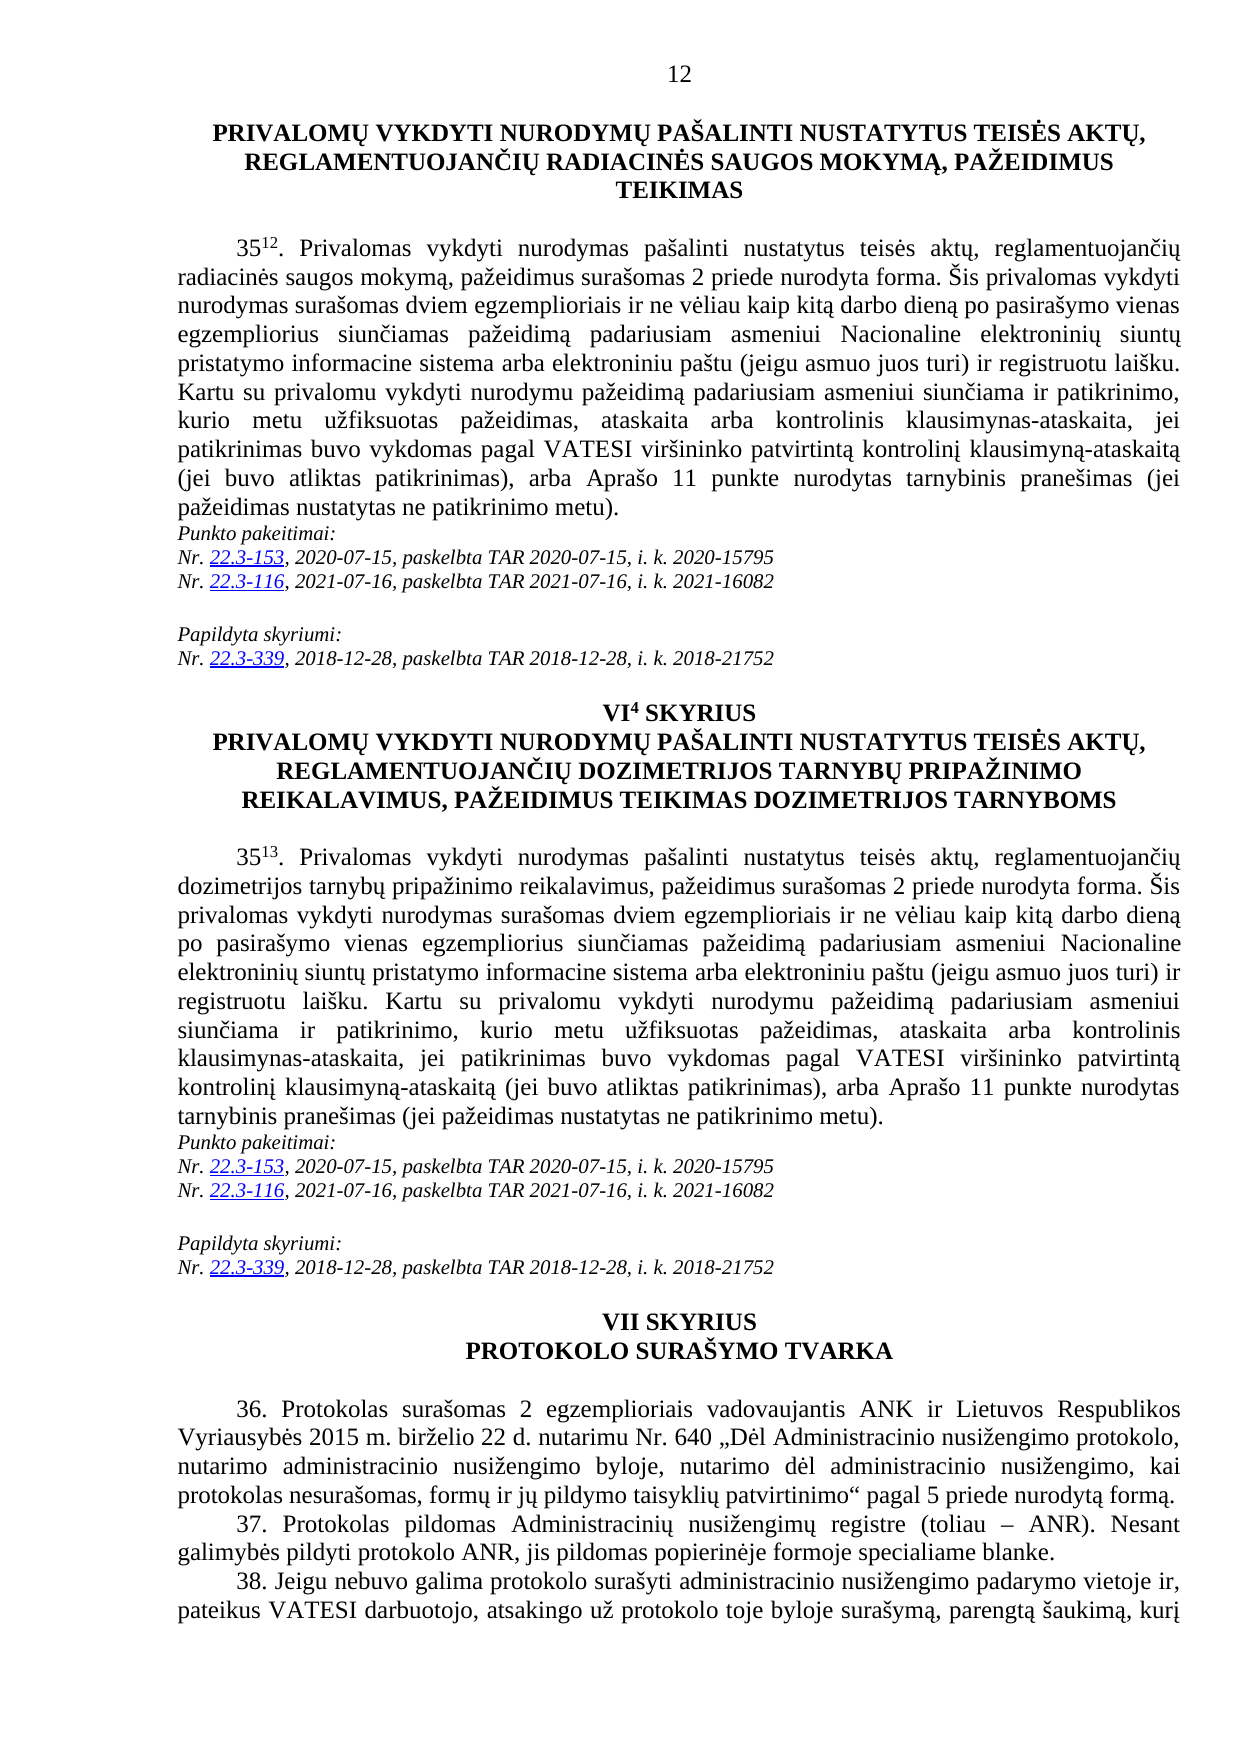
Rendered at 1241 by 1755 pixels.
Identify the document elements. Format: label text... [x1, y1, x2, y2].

text Papildyta skyriumi: [177, 1231, 1181, 1255]
text 3512. Privalomas vykdyti nurodymas pašalinti nustatytus teisės aktų, reglamentuojančių radiacinės saugos mokymą, pažeidimus surašomas 2 priede nurodyta forma. Šis privalomas vykdyti nurodymas surašomas dviem egzemplioriais ir ne vėliau kaip kitą darbo dieną po pasirašymo vienas egzempliorius siunčiamas pažeidimą padariusiam asmeniui Nacionaline elektroninių siuntų pristatymo informacine sistema arba elektroniniu paštu (jeigu asmuo juos turi) ir registruotu laišku. Kartu su privalomu vykdyti nurodymu pažeidimą padariusiam asmeniui siunčiama ir patikrinimo, kurio metu užfiksuotas pažeidimas, ataskaita arba kontrolinis klausimynas-ataskaita, jei patikrinimas buvo vykdomas pagal VATESI viršininko patvirtintą kontrolinį klausimyną-ataskaitą (jei buvo atliktas patikrinimas), arba Aprašo 11 punkte nurodytas tarnybinis pranešimas (jei pažeidimas nustatytas ne patikrinimo metu). [177, 233, 1181, 521]
text Nr. 22.3-153, 2020-07-15, paskelbta TAR 2020-07-15, i. k. 2020-15795 [177, 1154, 1181, 1178]
text Nr. 22.3-339, 2018-12-28, paskelbta TAR 2018-12-28, i. k. 2018-21752 [177, 1255, 1181, 1279]
text Nr. 22.3-153, 2020-07-15, paskelbta TAR 2020-07-15, i. k. 2020-15795 [177, 545, 1181, 569]
text PROTOKOLO SURAŠYMO TVARKA [177, 1336, 1181, 1365]
text PRIVALOMŲ VYKDYTI NURODYMŲ PAŠALINTI NUSTATYTUS TEISĖS AKTŲ, REGLAMENTUOJANČIŲ DOZIMETRIJOS TARNYBŲ PRIPAŽINIMO REIKALAVIMUS, PAŽEIDIMUS TEIKIMAS DOZIMETRIJOS TARNYBOMS [177, 727, 1181, 813]
text PRIVALOMŲ VYKDYTI NURODYMŲ PAŠALINTI NUSTATYTUS TEISĖS AKTŲ, REGLAMENTUOJANČIŲ RADIACINĖS SAUGOS MOKYMĄ, PAŽEIDIMUS TEIKIMAS [177, 118, 1181, 204]
text Nr. 22.3-116, 2021-07-16, paskelbta TAR 2021-07-16, i. k. 2021-16082 [177, 1178, 1181, 1202]
text VI4 SKYRIUS [177, 698, 1181, 727]
text Nr. 22.3-116, 2021-07-16, paskelbta TAR 2021-07-16, i. k. 2021-16082 [177, 569, 1181, 593]
text Nr. 22.3-339, 2018-12-28, paskelbta TAR 2018-12-28, i. k. 2018-21752 [177, 646, 1181, 670]
text 36. Protokolas surašomas 2 egzemplioriais vadovaujantis ANK ir Lietuvos Respublikos Vyriausybės 2015 m. birželio 22 d. nutarimu Nr. 640 „Dėl Administracinio nusižengimo protokolo, nutarimo administracinio nusižengimo byloje, nutarimo dėl administracinio nusižengimo, kai protokolas nesurašomas, formų ir jų pildymo taisyklių patvirtinimo“ pagal 5 priede nurodytą formą. [177, 1394, 1181, 1509]
text 37. Protokolas pildomas Administracinių nusižengimų registre (toliau – ANR). Nesant galimybės pildyti protokolo ANR, jis pildomas popierinėje formoje specialiame blanke. [177, 1509, 1181, 1566]
text VII SKYRIUS [177, 1307, 1181, 1336]
text 38. Jeigu nebuvo galima protokolo surašyti administracinio nusižengimo padarymo vietoje ir, pateikus VATESI darbuotojo, atsakingo už protokolo toje byloje surašymą, parengtą šaukimą, kurį [177, 1566, 1181, 1624]
text Punkto pakeitimai: [177, 521, 1181, 545]
text Papildyta skyriumi: [177, 622, 1181, 646]
text Punkto pakeitimai: [177, 1130, 1181, 1154]
text 3513. Privalomas vykdyti nurodymas pašalinti nustatytus teisės aktų, reglamentuojančių dozimetrijos tarnybų pripažinimo reikalavimus, pažeidimus surašomas 2 priede nurodyta forma. Šis privalomas vykdyti nurodymas surašomas dviem egzemplioriais ir ne vėliau kaip kitą darbo dieną po pasirašymo vienas egzempliorius siunčiamas pažeidimą padariusiam asmeniui Nacionaline elektroninių siuntų pristatymo informacine sistema arba elektroniniu paštu (jeigu asmuo juos turi) ir registruotu laišku. Kartu su privalomu vykdyti nurodymu pažeidimą padariusiam asmeniui siunčiama ir patikrinimo, kurio metu užfiksuotas pažeidimas, ataskaita arba kontrolinis klausimynas-ataskaita, jei patikrinimas buvo vykdomas pagal VATESI viršininko patvirtintą kontrolinį klausimyną-ataskaitą (jei buvo atliktas patikrinimas), arba Aprašo 11 punkte nurodytas tarnybinis pranešimas (jei pažeidimas nustatytas ne patikrinimo metu). [177, 842, 1181, 1130]
